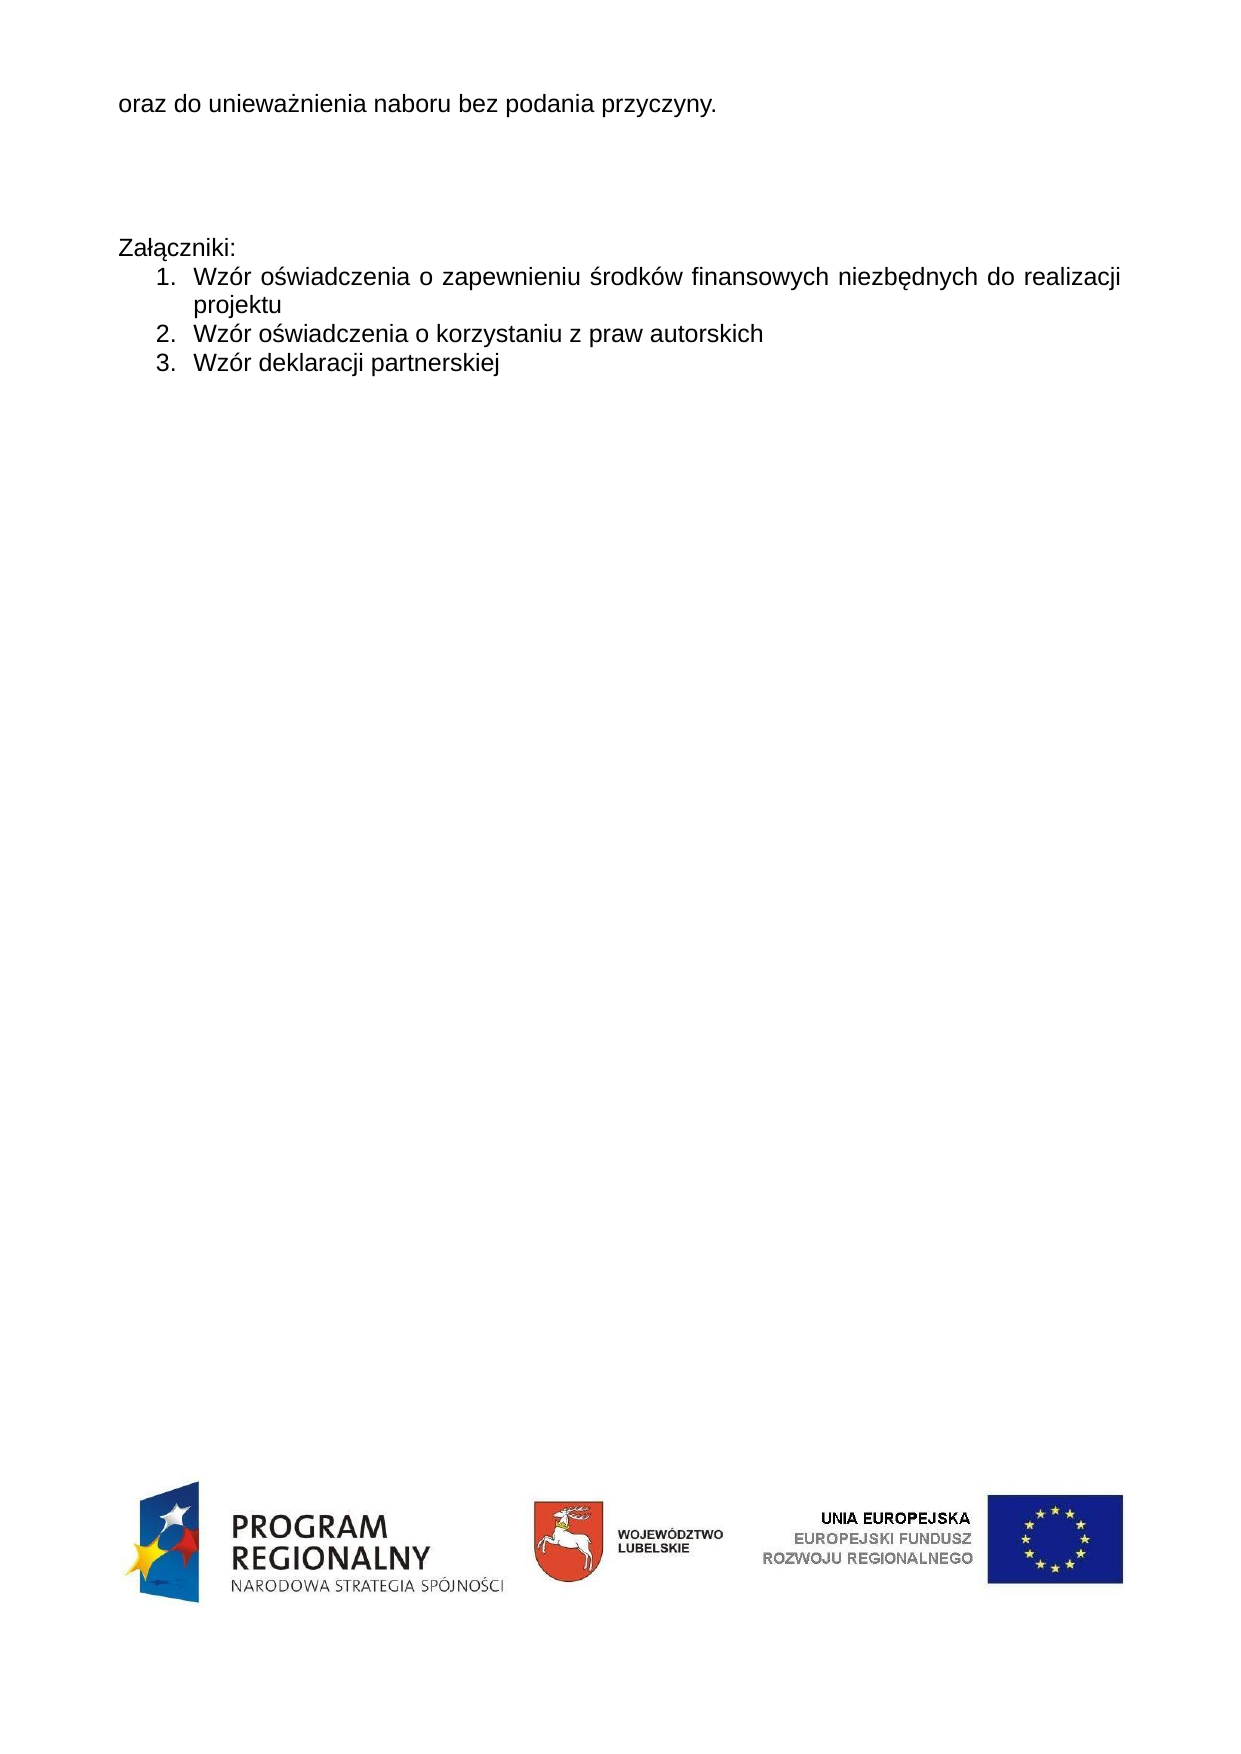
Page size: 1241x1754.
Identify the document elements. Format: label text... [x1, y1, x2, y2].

text Załączniki: [118, 233, 1122, 262]
list Wzór oświadczenia o zapewnieniu środków finansowych niezbędnych do realizacji projektu [156, 262, 1122, 319]
list Wzór deklaracji partnerskiej [156, 348, 1122, 377]
list Wzór oświadczenia o korzystaniu z praw autorskich [156, 319, 1122, 348]
text oraz do unieważnienia naboru bez podania przyczyny. [118, 89, 1122, 118]
picture [121, 1473, 1126, 1608]
